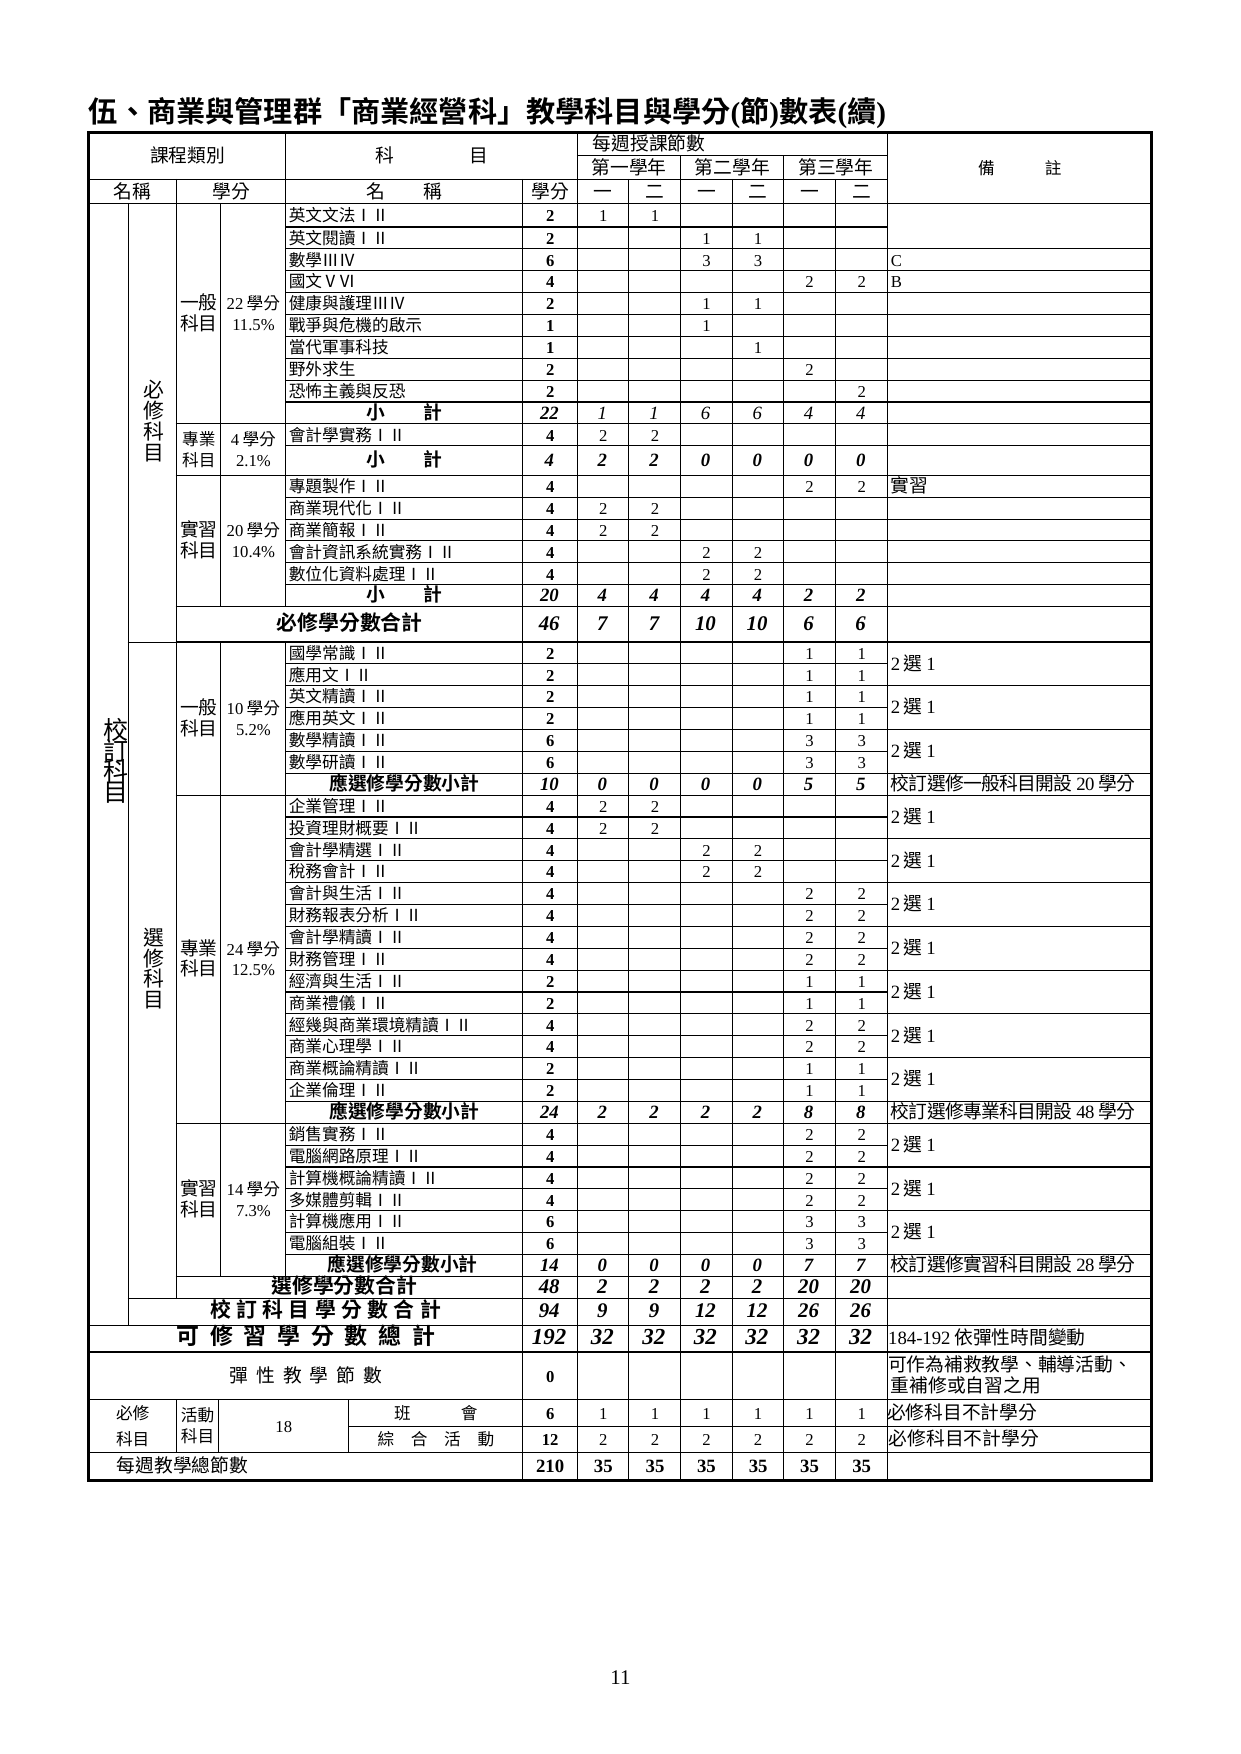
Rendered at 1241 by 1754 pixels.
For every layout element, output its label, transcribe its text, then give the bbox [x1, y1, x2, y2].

table_cell 1 [784, 643, 835, 663]
table_cell 2 [578, 424, 628, 445]
table_cell 商業概論精讀ⅠⅡ [286, 1058, 522, 1079]
table_cell 校訂科目 [90, 204, 128, 1324]
table_cell 2 [784, 1168, 835, 1188]
table_cell 商業現代化ⅠⅡ [286, 498, 522, 518]
table_cell 銷售實務ⅠⅡ [286, 1124, 522, 1144]
table_cell 應選修學分數小計 [286, 774, 522, 794]
table_cell 2選1 [888, 839, 1150, 882]
table_cell 名稱 [90, 180, 176, 203]
table_cell 1 [836, 971, 887, 991]
table_cell 0 [578, 1255, 628, 1276]
table_cell [578, 1058, 628, 1079]
table_cell [733, 1146, 783, 1166]
table_cell 2 [784, 927, 835, 948]
table_cell 1 [578, 403, 628, 423]
table_cell 32 [578, 1326, 628, 1351]
table_cell [836, 315, 887, 336]
table_cell 綜 合 活 動 [349, 1427, 522, 1452]
table_cell 小 計 [286, 585, 522, 606]
table_cell [629, 1233, 680, 1254]
table_cell 第二學年 [681, 156, 783, 179]
table_cell 32 [784, 1326, 835, 1351]
table_cell 商業簡報ⅠⅡ [286, 520, 522, 540]
table_cell [629, 643, 680, 663]
table_cell [629, 686, 680, 707]
table_cell 35 [784, 1453, 835, 1479]
table_cell 2 [681, 541, 732, 562]
table_cell 2選1 [888, 1058, 1150, 1101]
table_cell 4 [523, 541, 577, 562]
table_cell [578, 643, 628, 663]
table_cell 二 [629, 180, 680, 203]
table_cell 7 [836, 1255, 887, 1276]
table_cell 2 [784, 883, 835, 904]
table_cell 12 [733, 1299, 783, 1324]
table_cell 必修 科目 [90, 1400, 176, 1452]
table_cell [578, 686, 628, 707]
table_cell 2 [681, 839, 732, 860]
table_cell 1 [784, 971, 835, 991]
table_cell [888, 293, 1150, 314]
table_cell [681, 271, 732, 292]
table_cell 2 [523, 1080, 577, 1101]
table_cell 2 [784, 905, 835, 926]
table_cell [681, 1189, 732, 1210]
table_cell 6 [523, 1400, 577, 1426]
table_cell 0 [681, 446, 732, 475]
table_cell 3 [784, 752, 835, 773]
table_cell [733, 1353, 783, 1399]
table_cell 20 [784, 1277, 835, 1298]
table_cell 財務管理ⅠⅡ [286, 949, 522, 969]
table_cell [578, 883, 628, 904]
table_cell 2選1 [888, 1124, 1150, 1166]
table_cell 0 [733, 446, 783, 475]
table_cell [784, 249, 835, 270]
table_cell 4 [523, 563, 577, 584]
table_cell 46 [523, 607, 577, 641]
table_cell [629, 839, 680, 860]
table_cell [888, 337, 1150, 358]
table_cell 多媒體剪輯ⅠⅡ [286, 1189, 522, 1210]
table_cell 一般科目 [177, 204, 220, 423]
table_cell 經濟與生活ⅠⅡ [286, 971, 522, 991]
table_cell 1 [629, 403, 680, 423]
table_cell [578, 905, 628, 926]
table_cell 2 [629, 424, 680, 445]
table_cell 32 [836, 1326, 887, 1351]
table_cell 1 [836, 708, 887, 729]
table_cell 經幾與商業環境精讀ⅠⅡ [286, 1014, 522, 1035]
table_cell 應選修學分數小計 [286, 1102, 522, 1123]
table_cell 1 [523, 315, 577, 336]
table_cell 實習科目 [177, 476, 220, 606]
table_cell 24學分 12.5% [221, 796, 285, 1123]
table_cell [681, 476, 732, 497]
table_cell 英文文法ⅠⅡ [286, 204, 522, 226]
table_cell 1 [836, 1058, 887, 1079]
table_cell 2 [784, 585, 835, 606]
table_cell 2 [523, 708, 577, 729]
table_cell 26 [784, 1299, 835, 1324]
table_cell 學分 [523, 180, 577, 203]
table_cell 2 [578, 1102, 628, 1123]
table_cell 一 [784, 180, 835, 203]
table_cell [733, 476, 783, 497]
table_cell [836, 796, 887, 816]
table_cell [836, 861, 887, 882]
table_cell 2 [578, 446, 628, 475]
table_cell [629, 993, 680, 1013]
table_cell 4 [523, 905, 577, 926]
table_cell [784, 839, 835, 860]
table_cell 2 [681, 1102, 732, 1123]
table_cell [578, 337, 628, 358]
table_cell [629, 271, 680, 292]
table_cell 1 [629, 1400, 680, 1426]
table_cell 國文ⅤⅥ [286, 271, 522, 292]
table_cell [681, 1058, 732, 1079]
table_cell [681, 927, 732, 948]
table_cell [681, 686, 732, 707]
table_cell [784, 424, 835, 445]
table_cell [836, 204, 887, 226]
table_cell 商業心理學ⅠⅡ [286, 1036, 522, 1057]
table_cell [629, 1168, 680, 1188]
table_cell 2 [784, 1189, 835, 1210]
table_cell [681, 1168, 732, 1188]
table_cell 35 [629, 1453, 680, 1479]
table_cell [629, 1014, 680, 1035]
table_cell 1 [836, 1080, 887, 1101]
table_cell 48 [523, 1277, 577, 1298]
table_cell [733, 752, 783, 773]
table_cell 2 [733, 1427, 783, 1452]
table_cell 2 [784, 1427, 835, 1452]
table_cell 名 稱 [286, 180, 522, 203]
table_cell 35 [578, 1453, 628, 1479]
table_cell [733, 498, 783, 518]
table_cell 應選修學分數小計 [286, 1255, 522, 1276]
table_cell 3 [836, 1233, 887, 1254]
table_cell [578, 315, 628, 336]
table_cell 4 [523, 1146, 577, 1166]
table_cell 2 [836, 1168, 887, 1188]
table_cell [888, 1277, 1150, 1298]
table_cell 6 [733, 403, 783, 423]
table_cell 4 [523, 949, 577, 969]
table_cell 1 [523, 337, 577, 358]
table_cell 1 [733, 293, 783, 314]
table_cell 1 [578, 1400, 628, 1426]
table_cell 9 [629, 1299, 680, 1324]
table_cell [681, 643, 732, 663]
table_cell [578, 381, 628, 401]
table_cell 活動科目 [177, 1400, 218, 1452]
table_cell 3 [836, 752, 887, 773]
table_cell 3 [784, 1233, 835, 1254]
table_cell 數學ⅢⅣ [286, 249, 522, 270]
table_cell 2 [629, 796, 680, 816]
table_cell [836, 839, 887, 860]
table_cell 實習科目 [177, 1124, 220, 1276]
table_cell [629, 927, 680, 948]
table_cell [629, 293, 680, 314]
table_cell 5 [784, 774, 835, 794]
table_cell 2 [523, 293, 577, 314]
table_cell 2 [733, 563, 783, 584]
table_cell 二 [733, 180, 783, 203]
table_cell 1 [733, 228, 783, 248]
table_cell 10 [523, 774, 577, 794]
table_cell 2 [629, 1427, 680, 1452]
table_cell [578, 271, 628, 292]
table_cell 3 [784, 730, 835, 751]
table_cell [578, 541, 628, 562]
table_cell 6 [784, 607, 835, 641]
table_cell [836, 1353, 887, 1399]
table_cell 2選1 [888, 1211, 1150, 1254]
table_cell [836, 520, 887, 540]
table_cell [681, 1036, 732, 1057]
table_cell 4 [523, 1014, 577, 1035]
table_cell [629, 228, 680, 248]
table_cell 一般科目 [177, 643, 220, 794]
table_cell [733, 883, 783, 904]
table_cell 彈性教學節數 [90, 1353, 522, 1399]
table_cell [836, 249, 887, 270]
table_cell [888, 315, 1150, 336]
table_cell 企業管理ⅠⅡ [286, 796, 522, 816]
table_cell 投資理財概要ⅠⅡ [286, 818, 522, 838]
table_cell 2 [578, 498, 628, 518]
table_cell [733, 1058, 783, 1079]
table_cell [578, 1014, 628, 1035]
table_cell 1 [629, 204, 680, 226]
table_cell 4 [836, 403, 887, 423]
table_cell [784, 861, 835, 882]
table_cell [681, 993, 732, 1013]
table_cell [733, 1233, 783, 1254]
table_cell 1 [784, 686, 835, 707]
table_cell 2 [578, 520, 628, 540]
table_cell 1 [578, 204, 628, 226]
table_cell 選修科目 [129, 643, 176, 1298]
table_cell 電腦網路原理ⅠⅡ [286, 1146, 522, 1166]
table_cell 小 計 [286, 403, 522, 423]
table_cell [629, 359, 680, 379]
table_cell [733, 271, 783, 292]
table_cell [629, 971, 680, 991]
table_cell [578, 293, 628, 314]
table_cell [578, 228, 628, 248]
table_cell 32 [629, 1326, 680, 1351]
table_cell 2 [629, 818, 680, 838]
table_cell [629, 1353, 680, 1399]
table_cell 6 [523, 730, 577, 751]
table_cell 2 [836, 1427, 887, 1452]
table_cell 校訂選修專業科目開設48學分 [888, 1102, 1150, 1123]
table_cell 1 [733, 1400, 783, 1426]
table_cell 必修科目不計學分 [888, 1427, 1150, 1452]
table_cell 2 [836, 1146, 887, 1166]
table_cell [681, 498, 732, 518]
table_cell [578, 1124, 628, 1144]
table_cell 2 [523, 993, 577, 1013]
table_cell [733, 905, 783, 926]
table_cell 2 [578, 796, 628, 816]
table_cell 2 [629, 520, 680, 540]
table_cell 4 [523, 796, 577, 816]
table_cell 1 [784, 664, 835, 685]
table_cell [629, 1058, 680, 1079]
table_cell 2 [523, 228, 577, 248]
table_cell 32 [681, 1326, 732, 1351]
table_cell 1 [784, 1058, 835, 1079]
table_cell 計算機概論精讀ⅠⅡ [286, 1168, 522, 1188]
table_cell [888, 563, 1150, 584]
table_cell [578, 1036, 628, 1057]
table_cell 192 [523, 1326, 577, 1351]
table_cell 2 [523, 204, 577, 226]
table_cell [578, 476, 628, 497]
table_cell [681, 949, 732, 969]
table_cell 國學常識ⅠⅡ [286, 643, 522, 663]
table_cell 商業禮儀ⅠⅡ [286, 993, 522, 1013]
table_cell 專題製作ⅠⅡ [286, 476, 522, 497]
table_cell 計算機應用ⅠⅡ [286, 1211, 522, 1232]
table_cell [888, 204, 1150, 248]
table_cell 0 [733, 774, 783, 794]
table_cell 2 [784, 1146, 835, 1166]
table_cell 0 [523, 1353, 577, 1399]
table_cell 3 [681, 249, 732, 270]
table_cell 35 [733, 1453, 783, 1479]
table_cell [888, 585, 1150, 606]
table_cell 會計學精讀ⅠⅡ [286, 927, 522, 948]
table_cell 2 [733, 541, 783, 562]
table_cell [578, 1146, 628, 1166]
table_cell [578, 730, 628, 751]
table_cell [733, 686, 783, 707]
table_cell 校訂科目學分數合計 [129, 1299, 522, 1324]
table_cell [629, 1036, 680, 1057]
table_cell [681, 1146, 732, 1166]
table_cell 2 [836, 1036, 887, 1057]
table_cell [629, 1211, 680, 1232]
table_cell [784, 796, 835, 816]
table_cell [629, 730, 680, 751]
table_cell 必修科目不計學分 [888, 1400, 1150, 1426]
table_cell [681, 752, 732, 773]
table_cell 0 [629, 774, 680, 794]
table_cell 10 [733, 607, 783, 641]
table_cell 4 [523, 1189, 577, 1210]
table_cell 2 [523, 643, 577, 663]
table_cell [733, 927, 783, 948]
table_cell [888, 359, 1150, 379]
table_cell 2 [681, 1277, 732, 1298]
table_cell 2 [784, 359, 835, 379]
table_cell [733, 664, 783, 685]
table_cell 必修學分數合計 [177, 607, 522, 641]
table_cell [578, 1189, 628, 1210]
table_cell [681, 381, 732, 401]
table_cell [681, 204, 732, 226]
table_cell 22學分 11.5% [221, 204, 285, 423]
table_cell [681, 883, 732, 904]
table_cell 財務報表分析ⅠⅡ [286, 905, 522, 926]
table_cell [733, 1124, 783, 1144]
table_cell 稅務會計ⅠⅡ [286, 861, 522, 882]
table_cell [888, 1453, 1150, 1479]
table_cell 校訂選修實習科目開設28學分 [888, 1255, 1150, 1276]
table_cell [836, 359, 887, 379]
table_cell [578, 708, 628, 729]
table_cell 2 [681, 563, 732, 584]
table_cell 1 [784, 993, 835, 1013]
table_cell 4 [523, 883, 577, 904]
table_cell 2選1 [888, 796, 1150, 838]
table_cell 會計學精選ⅠⅡ [286, 839, 522, 860]
table_cell [888, 1299, 1150, 1324]
table_cell [784, 381, 835, 401]
table_cell 6 [523, 752, 577, 773]
table_cell [578, 664, 628, 685]
table_cell 1 [836, 1400, 887, 1426]
table_cell 2選1 [888, 730, 1150, 773]
table_cell 4學分 2.1% [221, 424, 285, 475]
table_cell 18 [219, 1400, 348, 1452]
table_cell [733, 520, 783, 540]
table_cell 野外求生 [286, 359, 522, 379]
table_cell [733, 1080, 783, 1101]
table_cell 7 [784, 1255, 835, 1276]
table_cell [733, 993, 783, 1013]
table_cell [578, 249, 628, 270]
table_cell 當代軍事科技 [286, 337, 522, 358]
table_cell 26 [836, 1299, 887, 1324]
table_cell 210 [523, 1453, 577, 1479]
table_cell 2 [836, 1014, 887, 1035]
table_cell [733, 1211, 783, 1232]
table_cell 35 [681, 1453, 732, 1479]
table_cell 2 [733, 1102, 783, 1123]
table_cell 1 [784, 1080, 835, 1101]
table_cell [888, 498, 1150, 518]
table_cell 4 [681, 585, 732, 606]
table_cell 數學精讀ⅠⅡ [286, 730, 522, 751]
table_cell 8 [784, 1102, 835, 1123]
table_cell [681, 818, 732, 838]
table_cell [888, 607, 1150, 641]
table_cell 戰爭與危機的啟示 [286, 315, 522, 336]
table_cell 1 [836, 643, 887, 663]
table_cell 應用英文ⅠⅡ [286, 708, 522, 729]
table_cell [578, 993, 628, 1013]
table_cell 0 [836, 446, 887, 475]
table_cell 2 [784, 271, 835, 292]
table_cell [888, 403, 1150, 423]
table_cell [578, 949, 628, 969]
table_cell 2 [836, 1124, 887, 1144]
table_cell 4 [523, 818, 577, 838]
table_cell 2 [578, 1277, 628, 1298]
table_cell [733, 708, 783, 729]
table_cell 3 [836, 1211, 887, 1232]
table_cell [836, 337, 887, 358]
table_cell 4 [578, 585, 628, 606]
table_cell 4 [523, 927, 577, 948]
table_cell 數位化資料處理ⅠⅡ [286, 563, 522, 584]
table_cell 2 [836, 883, 887, 904]
table_cell [784, 204, 835, 226]
table_header 備 註 [888, 134, 1150, 203]
table_cell 7 [629, 607, 680, 641]
table_cell B [888, 271, 1150, 292]
table_cell 2 [681, 861, 732, 882]
table_cell 0 [784, 446, 835, 475]
table_cell 一 [578, 180, 628, 203]
table_cell 2 [836, 476, 887, 497]
table_cell 2選1 [888, 971, 1150, 1013]
table_cell 2 [784, 1014, 835, 1035]
table_cell 94 [523, 1299, 577, 1324]
table_cell 1 [836, 993, 887, 1013]
table_cell [733, 381, 783, 401]
table_cell 班 會 [349, 1400, 522, 1426]
table_cell 0 [733, 1255, 783, 1276]
table_cell 企業倫理ⅠⅡ [286, 1080, 522, 1101]
table_cell 2 [629, 1102, 680, 1123]
table_cell 12 [523, 1427, 577, 1452]
table_header 每週授課節數 [578, 134, 887, 155]
table_cell 4 [523, 1168, 577, 1188]
table_cell 2 [578, 1427, 628, 1452]
table_cell [733, 949, 783, 969]
table_cell 20學分 10.4% [221, 476, 285, 606]
table_cell [836, 228, 887, 248]
table_cell [888, 541, 1150, 562]
table_cell 必修科目 [129, 204, 176, 641]
table_cell 3 [784, 1211, 835, 1232]
table_header 科 目 [286, 134, 577, 179]
table_cell 8 [836, 1102, 887, 1123]
table_cell [629, 1189, 680, 1210]
table_cell [629, 905, 680, 926]
table_cell [681, 971, 732, 991]
table_cell [733, 359, 783, 379]
table_cell 一 [681, 180, 732, 203]
table_cell [629, 1080, 680, 1101]
table_cell [888, 520, 1150, 540]
table_cell 2 [784, 1036, 835, 1057]
table_cell [681, 1014, 732, 1035]
table_cell [784, 1353, 835, 1399]
table_cell 6 [523, 249, 577, 270]
table_cell 2 [784, 476, 835, 497]
table_cell 4 [523, 520, 577, 540]
table_cell 4 [523, 839, 577, 860]
table_cell [733, 796, 783, 816]
table_cell [578, 563, 628, 584]
table_cell 184-192依彈性時間變動 [888, 1326, 1150, 1351]
table_cell [784, 228, 835, 248]
table_cell 4 [523, 446, 577, 475]
table_cell [733, 818, 783, 838]
table_cell [733, 424, 783, 445]
table_cell 小 計 [286, 446, 522, 475]
table_cell 會計資訊系統實務ⅠⅡ [286, 541, 522, 562]
table_cell 2 [836, 271, 887, 292]
table_cell 2選1 [888, 686, 1150, 729]
table_cell [578, 971, 628, 991]
table_cell 6 [523, 1211, 577, 1232]
table_cell 2 [578, 818, 628, 838]
table_cell 英文精讀ⅠⅡ [286, 686, 522, 707]
table_cell [629, 249, 680, 270]
table_cell [733, 1014, 783, 1035]
table_cell [784, 498, 835, 518]
table_cell 32 [733, 1326, 783, 1351]
table_cell 1 [681, 1400, 732, 1426]
table_cell 4 [784, 403, 835, 423]
table_cell [733, 204, 783, 226]
table_cell 0 [629, 1255, 680, 1276]
table_cell [733, 643, 783, 663]
table_cell [733, 971, 783, 991]
table_cell 2選1 [888, 643, 1150, 685]
table_cell [629, 381, 680, 401]
table_cell [629, 563, 680, 584]
table_cell 14學分 7.3% [221, 1124, 285, 1276]
table_cell 1 [784, 1400, 835, 1426]
table_cell [733, 315, 783, 336]
table_cell C [888, 249, 1150, 270]
table_cell 第三學年 [784, 156, 887, 179]
table_cell 2 [836, 905, 887, 926]
table_cell [578, 1233, 628, 1254]
table_cell [629, 1124, 680, 1144]
table_cell [629, 752, 680, 773]
table_cell 6 [836, 607, 887, 641]
table_cell [836, 818, 887, 838]
table_cell 2 [836, 585, 887, 606]
table_cell 2 [836, 381, 887, 401]
table_cell 4 [629, 585, 680, 606]
table_cell 9 [578, 1299, 628, 1324]
table_cell 會計學實務ⅠⅡ [286, 424, 522, 445]
table_cell 0 [681, 1255, 732, 1276]
table_cell [836, 498, 887, 518]
table_cell 5 [836, 774, 887, 794]
table_cell [733, 1168, 783, 1188]
table_cell 2 [733, 861, 783, 882]
table_cell 2 [836, 1189, 887, 1210]
table_cell 實習 [888, 476, 1150, 497]
table_cell 2 [523, 359, 577, 379]
table_cell [629, 476, 680, 497]
table_cell 4 [523, 424, 577, 445]
table_cell [629, 337, 680, 358]
table_cell 2 [836, 949, 887, 969]
table_cell 每週教學總節數 [90, 1453, 522, 1479]
table_cell [733, 1189, 783, 1210]
table_cell 0 [578, 774, 628, 794]
table_cell 4 [523, 1124, 577, 1144]
table_cell 2選1 [888, 1168, 1150, 1210]
table_cell 1 [784, 708, 835, 729]
table_cell 6 [523, 1233, 577, 1254]
table_cell 應用文ⅠⅡ [286, 664, 522, 685]
table_cell 4 [523, 476, 577, 497]
table_cell 數學研讀ⅠⅡ [286, 752, 522, 773]
table_cell [681, 1353, 732, 1399]
table_cell 7 [578, 607, 628, 641]
table_cell 2 [784, 949, 835, 969]
table_cell [836, 563, 887, 584]
table_cell 二 [836, 180, 887, 203]
table_cell 選修學分數合計 [177, 1277, 522, 1298]
text 伍、商業與管理群「商業經營科」教學科目與學分(節)數表(續) [89, 89, 1152, 131]
table_cell 電腦組裝ⅠⅡ [286, 1233, 522, 1254]
table_cell [836, 424, 887, 445]
table_cell 6 [681, 403, 732, 423]
table_cell 2 [523, 381, 577, 401]
table_cell 專業科目 [177, 796, 220, 1123]
table_cell 2 [681, 1427, 732, 1452]
table_cell 4 [523, 1036, 577, 1057]
table_cell 24 [523, 1102, 577, 1123]
table_cell [681, 708, 732, 729]
table_cell [784, 293, 835, 314]
table_cell [629, 949, 680, 969]
table_cell 會計與生活ⅠⅡ [286, 883, 522, 904]
table_cell 可作為補救教學、輔導活動、重補修或自習之用 [888, 1353, 1150, 1399]
table_cell 2 [629, 446, 680, 475]
table_cell 2選1 [888, 883, 1150, 926]
table_cell [578, 861, 628, 882]
table_cell [784, 520, 835, 540]
table_cell 2 [784, 1124, 835, 1144]
table_cell [578, 1211, 628, 1232]
table_cell [733, 730, 783, 751]
table_cell 20 [523, 585, 577, 606]
table_cell [681, 1124, 732, 1144]
table_cell 4 [523, 271, 577, 292]
table_cell [629, 541, 680, 562]
table_cell 學分 [177, 180, 285, 203]
table_cell 2 [523, 686, 577, 707]
table_cell 校訂選修一般科目開設20學分 [888, 774, 1150, 794]
table_cell [681, 664, 732, 685]
table_cell [681, 424, 732, 445]
table_cell [836, 293, 887, 314]
table_cell [629, 664, 680, 685]
table_cell [578, 752, 628, 773]
table_cell [784, 818, 835, 838]
table_cell 3 [733, 249, 783, 270]
table_cell [681, 359, 732, 379]
table_cell 恐怖主義與反恐 [286, 381, 522, 401]
table_cell [578, 1353, 628, 1399]
table_cell 4 [523, 861, 577, 882]
table_cell 2 [733, 839, 783, 860]
table_cell [784, 315, 835, 336]
table_cell 0 [681, 774, 732, 794]
table_cell 14 [523, 1255, 577, 1276]
table_cell [681, 1233, 732, 1254]
table_cell 2選1 [888, 927, 1150, 969]
table_cell 4 [733, 585, 783, 606]
table_cell 專業科目 [177, 424, 220, 475]
table_cell 2 [523, 971, 577, 991]
table_cell 22 [523, 403, 577, 423]
table_cell 可修習學分數總計 [90, 1326, 522, 1351]
table_cell 2 [523, 664, 577, 685]
table_cell [578, 1168, 628, 1188]
table_cell 2 [629, 1277, 680, 1298]
table_cell [888, 424, 1150, 445]
table_cell 1 [681, 293, 732, 314]
table_cell [888, 446, 1150, 475]
table_cell 3 [836, 730, 887, 751]
table_cell [578, 839, 628, 860]
table_cell [629, 315, 680, 336]
table_cell [836, 541, 887, 562]
table_cell [629, 1146, 680, 1166]
table_cell [578, 1080, 628, 1101]
table_cell [629, 708, 680, 729]
table_cell 1 [836, 686, 887, 707]
table_cell [681, 1211, 732, 1232]
table_cell [578, 359, 628, 379]
table_cell [733, 1036, 783, 1057]
table_cell [629, 883, 680, 904]
table_cell [784, 563, 835, 584]
table_cell [578, 927, 628, 948]
table_cell 2 [733, 1277, 783, 1298]
table_cell 1 [681, 228, 732, 248]
table_cell 2 [836, 927, 887, 948]
table_cell 2 [629, 498, 680, 518]
table_cell [629, 861, 680, 882]
table_cell [888, 381, 1150, 401]
table_cell 第一學年 [578, 156, 680, 179]
table_cell 20 [836, 1277, 887, 1298]
table_cell 2 [523, 1058, 577, 1079]
table_cell [784, 337, 835, 358]
table_cell 35 [836, 1453, 887, 1479]
table_cell 10 [681, 607, 732, 641]
table_cell 1 [836, 664, 887, 685]
table_cell [681, 905, 732, 926]
table_cell 2選1 [888, 1014, 1150, 1057]
table_cell 健康與護理ⅢⅣ [286, 293, 522, 314]
table_cell [681, 796, 732, 816]
table_cell 10學分 5.2% [221, 643, 285, 794]
table_cell [681, 1080, 732, 1101]
table_cell 4 [523, 498, 577, 518]
table_cell 12 [681, 1299, 732, 1324]
table_cell 英文閱讀ⅠⅡ [286, 228, 522, 248]
table_cell 1 [681, 315, 732, 336]
table_cell [681, 337, 732, 358]
table_cell [784, 541, 835, 562]
table_cell [681, 520, 732, 540]
table_cell [681, 730, 732, 751]
table_header 課程類別 [90, 134, 285, 179]
table_cell 1 [733, 337, 783, 358]
